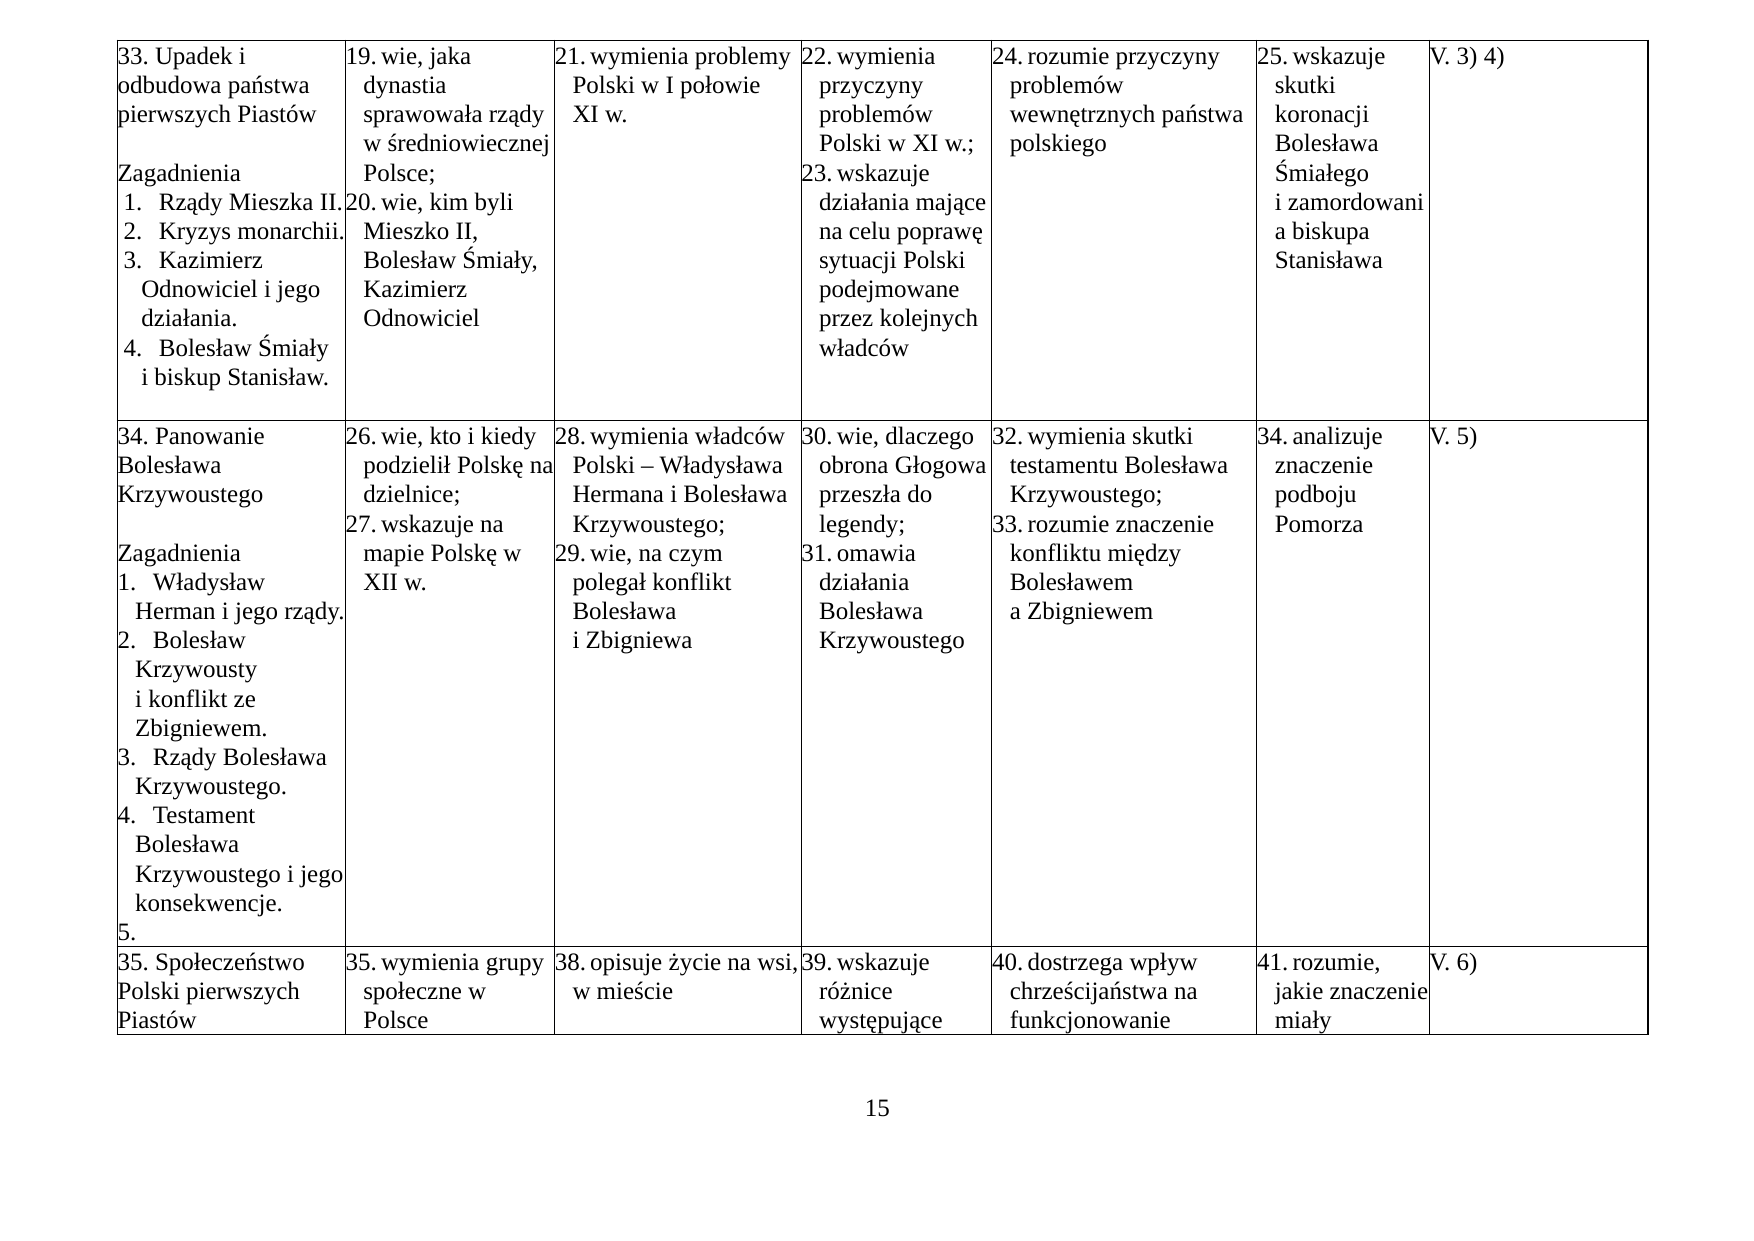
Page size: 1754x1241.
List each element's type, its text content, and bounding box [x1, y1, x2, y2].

table_cell wie, kto i kiedy podzielił Polskę na dzielnice; wskazuje na mapie Polskę w XII w. [346, 421, 554, 946]
table_cell dostrzega wpływ chrześcijaństwa na funkcjonowanie [992, 947, 1256, 1034]
table_cell rozumie, jakie znaczenie miały [1257, 947, 1429, 1034]
table_cell wie, jaka dynastia sprawowała rządy w średniowiecznej Polsce; wie, kim byli Mieszko II, Bolesław Śmiały, Kazimierz Odnowiciel [346, 41, 554, 420]
table_cell wymienia grupy społeczne w Polsce [346, 947, 554, 1034]
table_cell 35. Społeczeństwo Polski pierwszych Piastów Zagadnienia Życie na wsi i w mieście. Powinności – daniny i posługi. Wojowie. Duchowieństwo. [118, 947, 345, 1034]
table_cell wymienia władców Polski – Władysława Hermana i Bolesława Krzywoustego; wie, na czym polegał konflikt Bolesława i Zbigniewa [555, 421, 801, 946]
table_cell 34. Panowanie Bolesława Krzywoustego Zagadnienia Władysław Herman i jego rządy. Bolesław Krzywousty i konflikt ze Zbigniewem. Rządy Bolesława Krzywoustego. Testament Bolesława Krzywoustego i jego konsekwencje. [118, 421, 345, 946]
table_cell wymienia skutki testamentu Bolesława Krzywoustego; rozumie znaczenie konfliktu między Bolesławem a Zbigniewem [992, 421, 1256, 946]
table_cell opisuje życie na wsi, w mieście [555, 947, 801, 1034]
table_cell V. 6) [1430, 947, 1647, 1034]
table_cell analizuje znaczenie podboju Pomorza [1257, 421, 1429, 946]
table_cell wymienia problemy Polski w I połowie XI w. [555, 41, 801, 420]
table_cell wskazuje różnice występujące [802, 947, 991, 1034]
table_cell rozumie przyczyny problemów wewnętrznych państwa polskiego [992, 41, 1256, 420]
table_cell wie, dlaczego obrona Głogowa przeszła do legendy; omawia działania Bolesława Krzywoustego [802, 421, 991, 946]
table_cell V. 5) [1430, 421, 1647, 946]
table_cell 33. Upadek i odbudowa państwa pierwszych Piastów Zagadnienia Rządy Mieszka II. Kryzys monarchii. Kazimierz Odnowiciel i jego działania. Bolesław Śmiały i biskup Stanisław. [118, 41, 345, 420]
table_cell wymienia przyczyny problemów Polski w XI w.; wskazuje działania mające na celu poprawę sytuacji Polski podejmowane przez kolejnych władców [802, 41, 991, 420]
table_cell wskazuje skutki koronacji Bolesława Śmiałego i zamordowania biskupa Stanisława [1257, 41, 1429, 420]
table_cell V. 3) 4) [1430, 41, 1647, 420]
